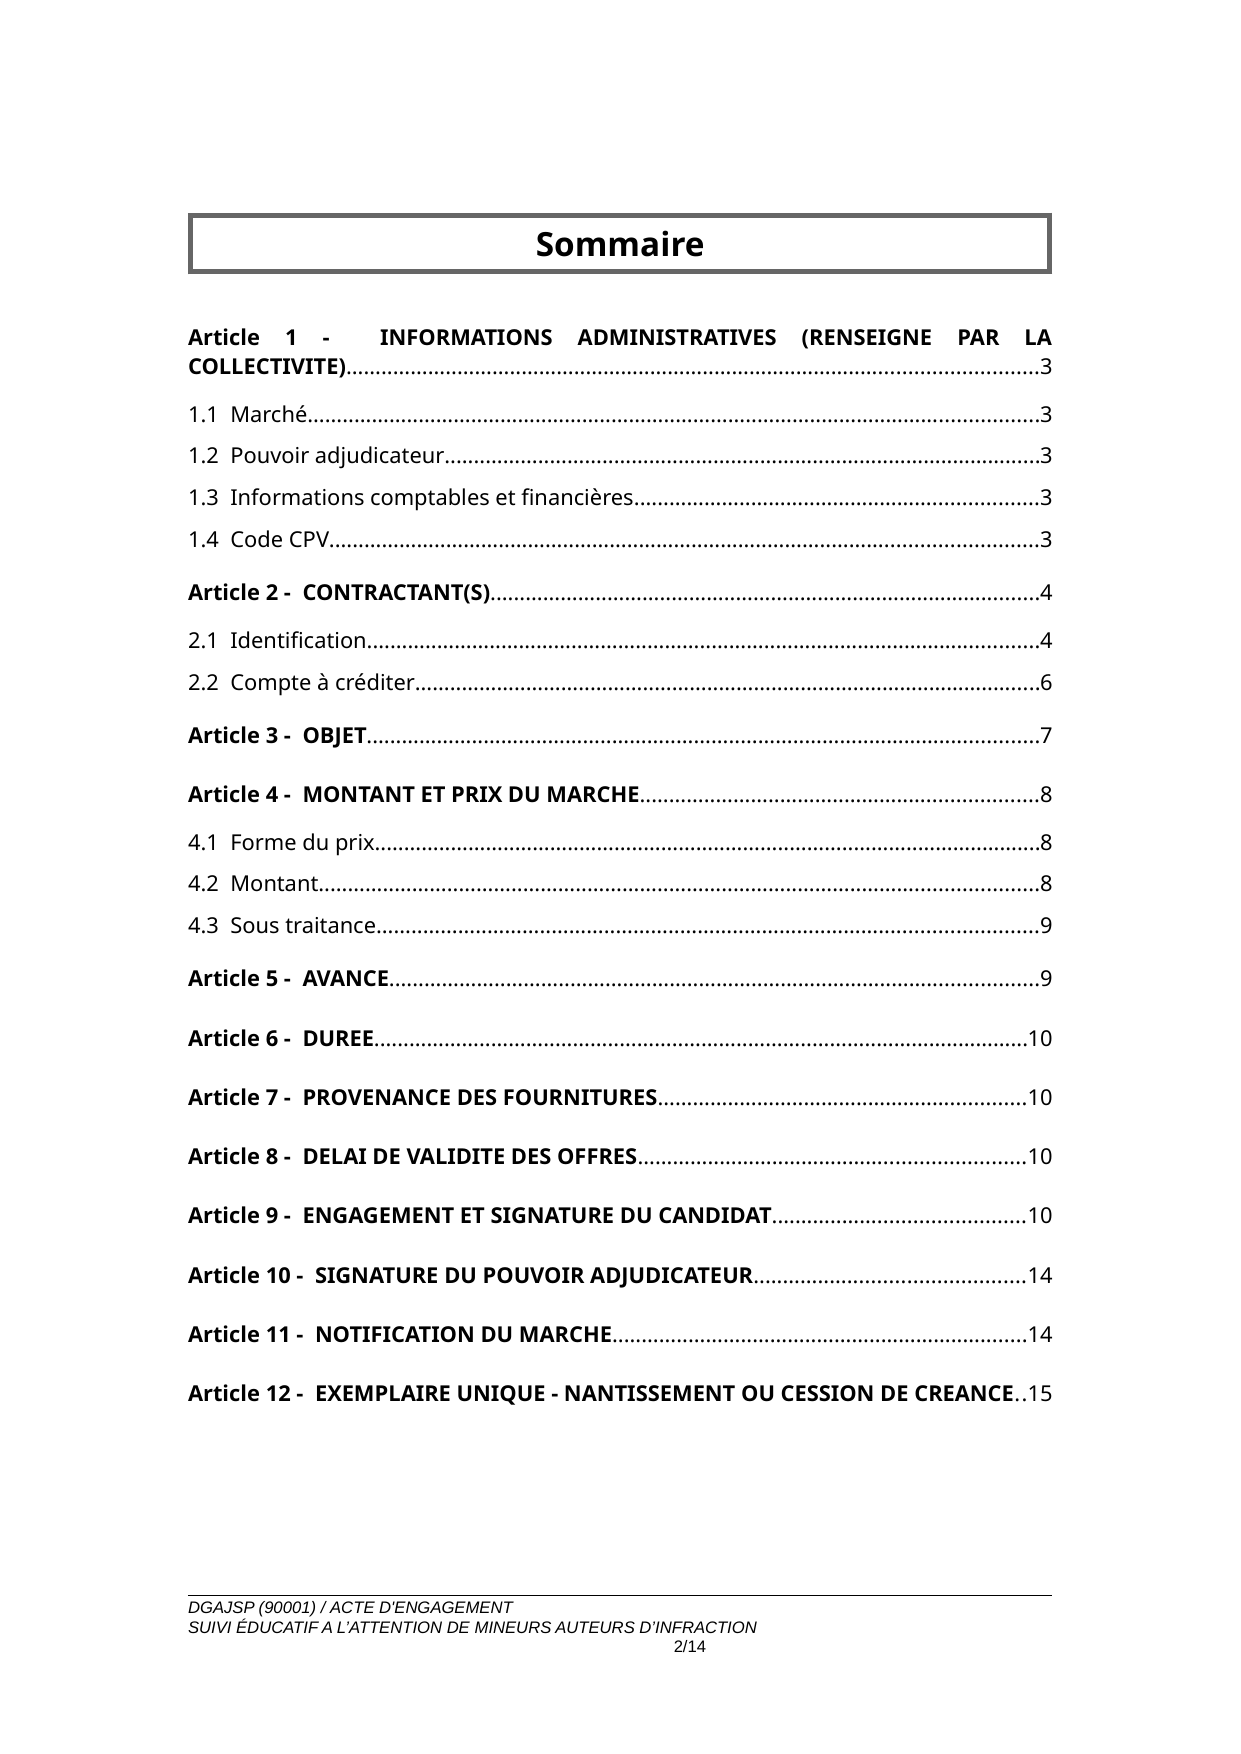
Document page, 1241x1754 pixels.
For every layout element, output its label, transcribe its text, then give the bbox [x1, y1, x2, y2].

text 2.1 Identification 4 [188, 625, 1052, 654]
subtitle Sommaire [193, 218, 1047, 269]
text Article 6 - DUREE 10 [188, 1023, 1052, 1052]
text Article 3 - OBJET 7 [188, 720, 1052, 750]
text Article 9 - ENGAGEMENT ET SIGNATURE DU CANDIDAT 10 [188, 1201, 1052, 1230]
text 1.3 Informations comptables et financières 3 [188, 482, 1052, 512]
text 2.2 Compte à créditer 6 [188, 666, 1052, 696]
text Article 10 - SIGNATURE DU POUVOIR ADJUDICATEUR 14 [188, 1260, 1052, 1289]
text 4.3 Sous traitance 9 [188, 910, 1052, 940]
text Article 4 - MONTANT ET PRIX DU MARCHE 8 [188, 779, 1052, 809]
text Article 1 - INFORMATIONS ADMINISTRATIVES (RENSEIGNE PAR LA COLLECTIVITE) 3 [188, 322, 1052, 381]
text Article 8 - DELAI DE VALIDITE DES OFFRES 10 [188, 1141, 1052, 1171]
text Article 5 - AVANCE 9 [188, 963, 1052, 993]
text Article 11 - NOTIFICATION DU MARCHE 14 [188, 1319, 1052, 1349]
text 1.2 Pouvoir adjudicateur 3 [188, 441, 1052, 470]
text 1.1 Marché 3 [188, 399, 1052, 429]
text Article 2 - CONTRACTANT(S) 4 [188, 577, 1052, 607]
text 1.4 Code CPV 3 [188, 524, 1052, 554]
text 4.1 Forme du prix 8 [188, 827, 1052, 856]
text Article 7 - PROVENANCE DES FOURNITURES 10 [188, 1082, 1052, 1112]
text 4.2 Montant 8 [188, 868, 1052, 898]
text Article 12 - EXEMPLAIRE UNIQUE - NANTISSEMENT OU CESSION DE CREANCE 15 [188, 1378, 1052, 1408]
